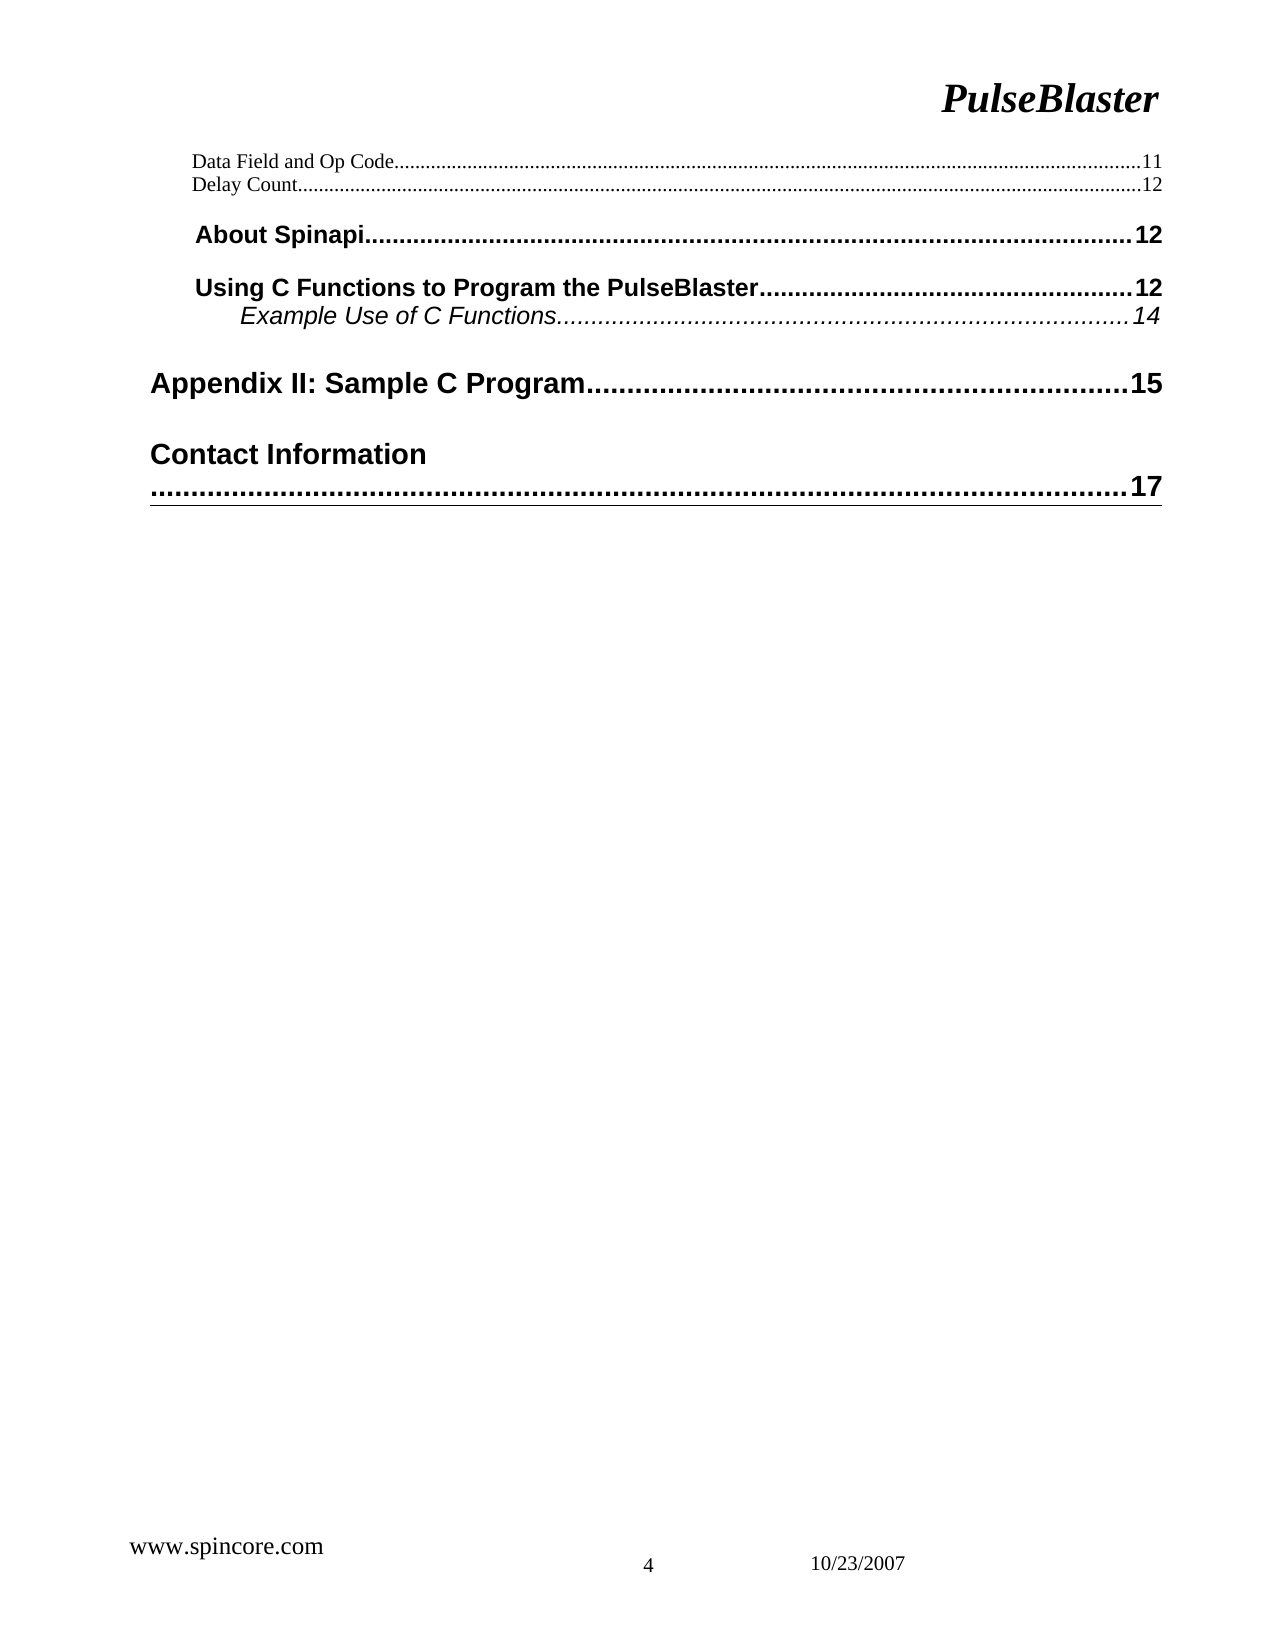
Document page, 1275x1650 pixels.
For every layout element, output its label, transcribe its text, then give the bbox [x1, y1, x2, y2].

text Appendix II: Sample C Program 15 [150, 367, 1162, 400]
text Data Field and Op Code 11 [192, 150, 1162, 173]
text Contact Information 17 [150, 438, 1162, 505]
text Example Use of C Functions 14 [240, 302, 1162, 330]
text Using C Functions to Program the PulseBlaster 12 [195, 274, 1162, 302]
text Delay Count 12 [192, 173, 1162, 196]
text About Spinapi 12 [195, 221, 1162, 249]
